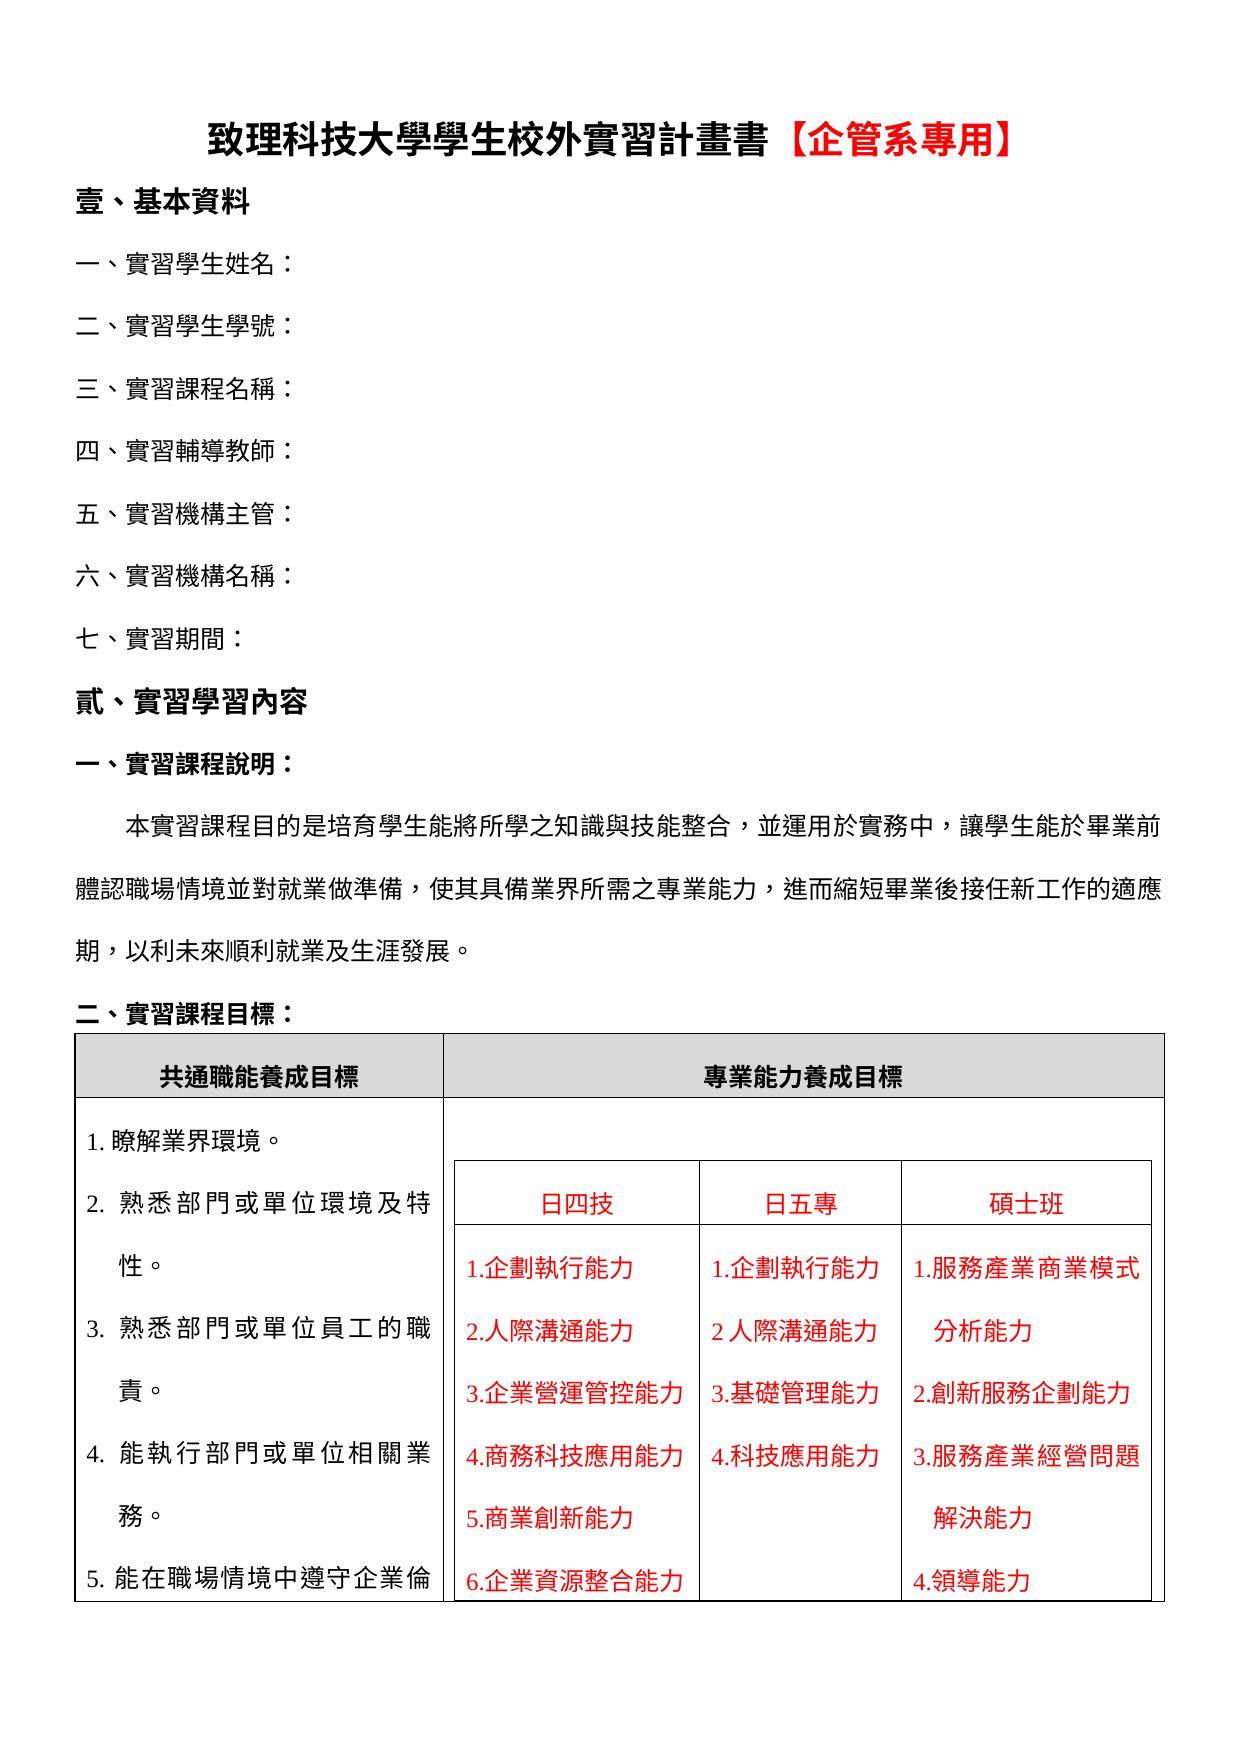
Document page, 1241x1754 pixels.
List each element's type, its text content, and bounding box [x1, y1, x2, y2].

text 一、實習學生姓名： [75, 221, 1165, 283]
table_cell [444, 1098, 1164, 1601]
text 七、實習期間： [75, 596, 1165, 658]
table_cell 1.服務產業商業模式分析能力 2.創新服務企劃能力 3.服務產業經營問題解決能力 4.領導能力 [902, 1225, 1151, 1600]
text 一、實習課程說明： [75, 721, 1165, 783]
table_header 專業能力養成目標 [444, 1034, 1164, 1097]
table_cell 1.企劃執行能力 2人際溝通能力 3.基礎管理能力 4.科技應用能力 [700, 1225, 901, 1600]
text 五、實習機構主管： [75, 471, 1165, 533]
text 貳、實習學習內容 [75, 658, 1165, 721]
table_header 碩士班 [902, 1161, 1151, 1224]
text 二、實習學生學號： [75, 283, 1165, 346]
table_header 日五專 [700, 1161, 901, 1224]
table_header 共通職能養成目標 [76, 1034, 443, 1097]
text 致理科技大學學生校外實習計畫書【企管系專用】 [75, 96, 1165, 158]
table_header 日四技 [455, 1161, 699, 1224]
text 六、實習機構名稱： [75, 533, 1165, 596]
text 二、實習課程目標： [75, 971, 1165, 1033]
table_cell 1. 瞭解業界環境。 2. 熟悉部門或單位環境及特性。 3. 熟悉部門或單位員工的職責。 4. 能執行部門或單位相關業務。 5. 能在職場情境中遵守企業倫 [76, 1098, 443, 1601]
text 壹、基本資料 [75, 158, 1165, 221]
text 本實習課程目的是培育學生能將所學之知識與技能整合，並運用於實務中，讓學生能於畢業前體認職場情境並對就業做準備，使其具備業界所需之專業能力，進而縮短畢業後接任新工作的適應期，以利未來順利就業及生涯發展。 [75, 783, 1165, 971]
table_cell 1.企劃執行能力 2.人際溝通能力 3.企業營運管控能力 4.商務科技應用能力 5.商業創新能力 6.企業資源整合能力 [455, 1225, 699, 1600]
text 三、實習課程名稱： [75, 346, 1165, 408]
text 四、實習輔導教師： [75, 408, 1165, 471]
